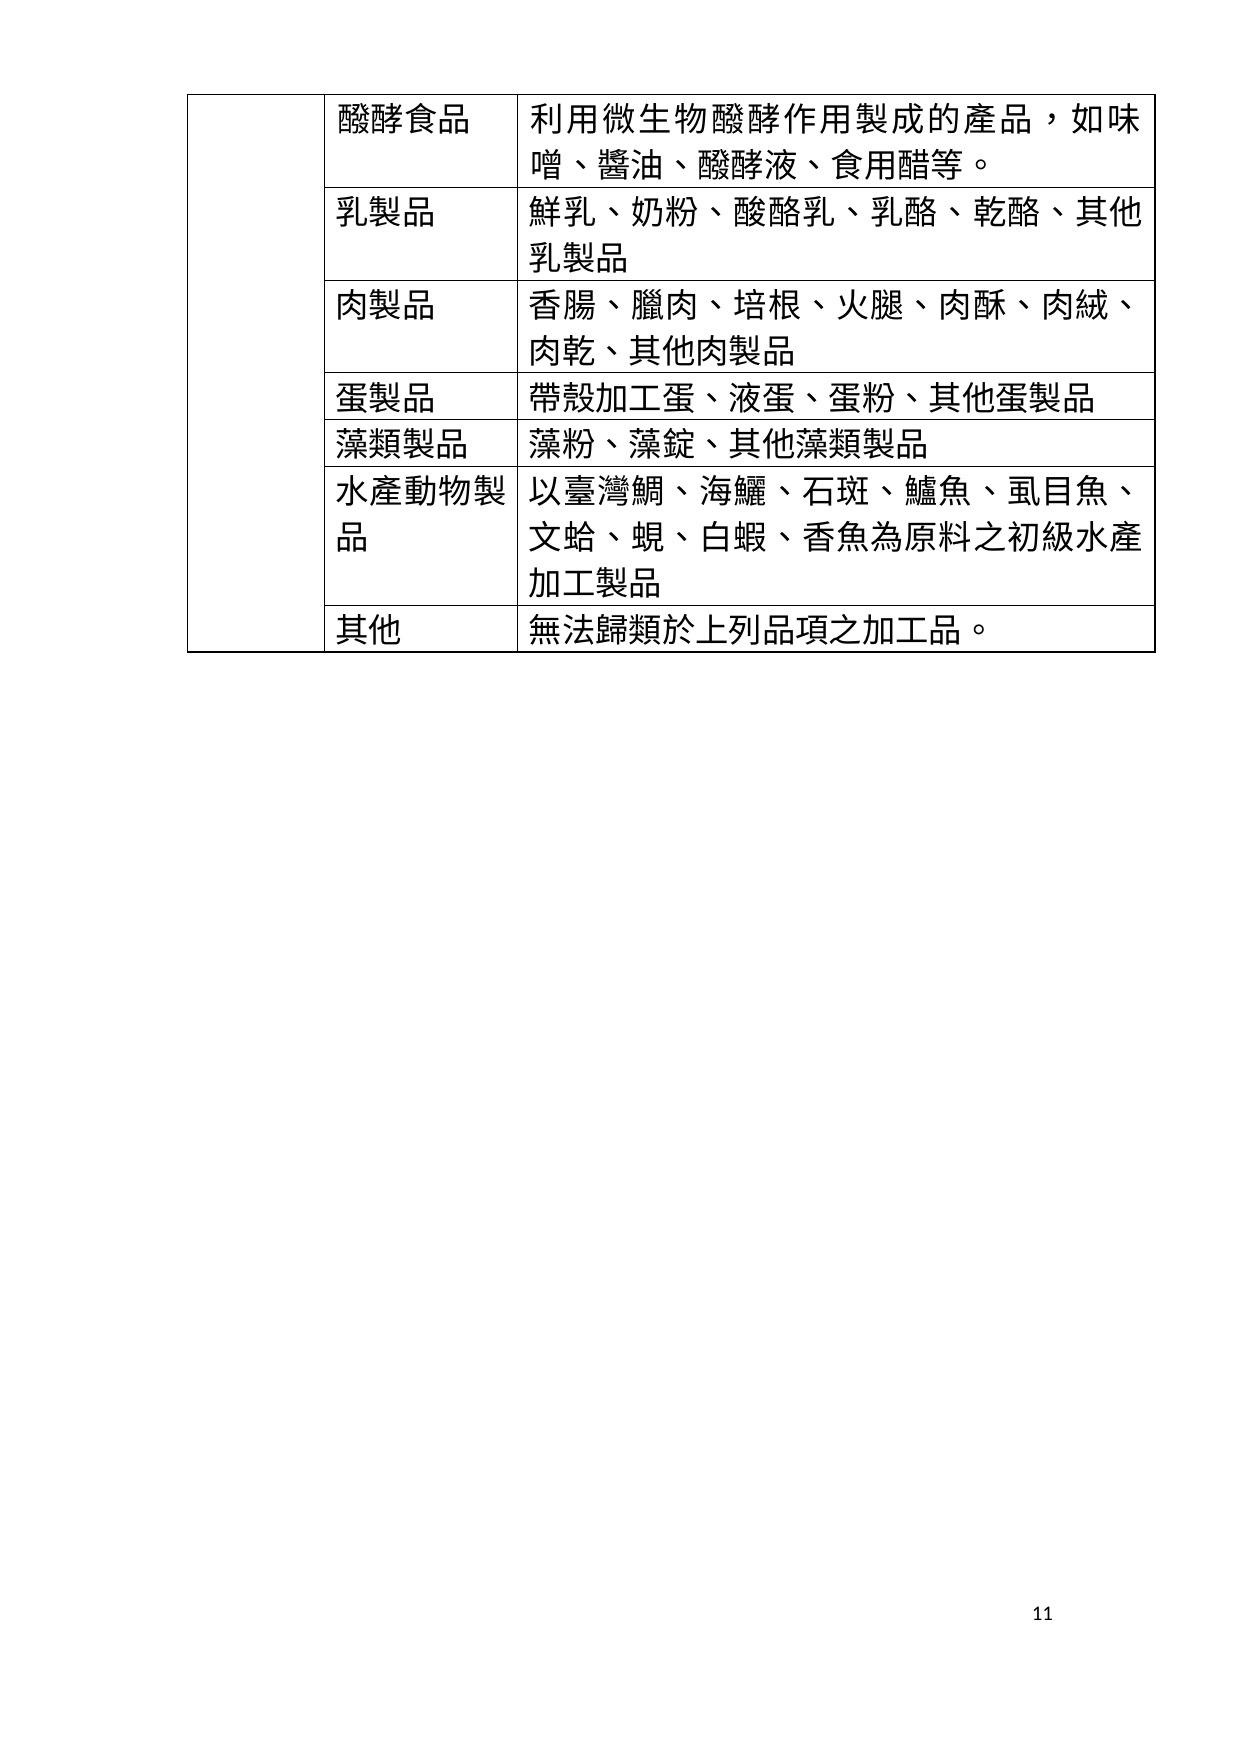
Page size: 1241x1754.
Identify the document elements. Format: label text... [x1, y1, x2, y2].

table_cell 乳製品 [325, 188, 517, 279]
table_cell 香腸、臘肉、培根、火腿、肉酥、肉絨、肉乾、其他肉製品 [518, 281, 1154, 372]
table_cell 蛋製品 [325, 373, 517, 419]
table_cell 醱酵食品 [325, 95, 517, 187]
table_cell 以臺灣鯛、海鱺、石斑、鱸魚、虱目魚、文蛤、蜆、白蝦、香魚為原料之初級水產加工製品 [518, 467, 1154, 604]
table_cell 其他 [325, 606, 517, 651]
table_cell 藻粉、藻錠、其他藻類製品 [518, 420, 1154, 466]
table_cell 藻類製品 [325, 420, 517, 466]
table_cell 鮮乳、奶粉、酸酪乳、乳酪、乾酪、其他乳製品 [518, 188, 1154, 279]
table_cell 利用微生物醱酵作用製成的產品，如味噌、醬油、醱酵液、食用醋等。 [518, 95, 1154, 187]
table_cell [188, 95, 324, 651]
table_cell 水產動物製品 [325, 467, 517, 604]
table_cell 帶殼加工蛋、液蛋、蛋粉、其他蛋製品 [518, 373, 1154, 419]
table_cell 肉製品 [325, 281, 517, 372]
table_cell 無法歸類於上列品項之加工品。 [518, 606, 1154, 651]
